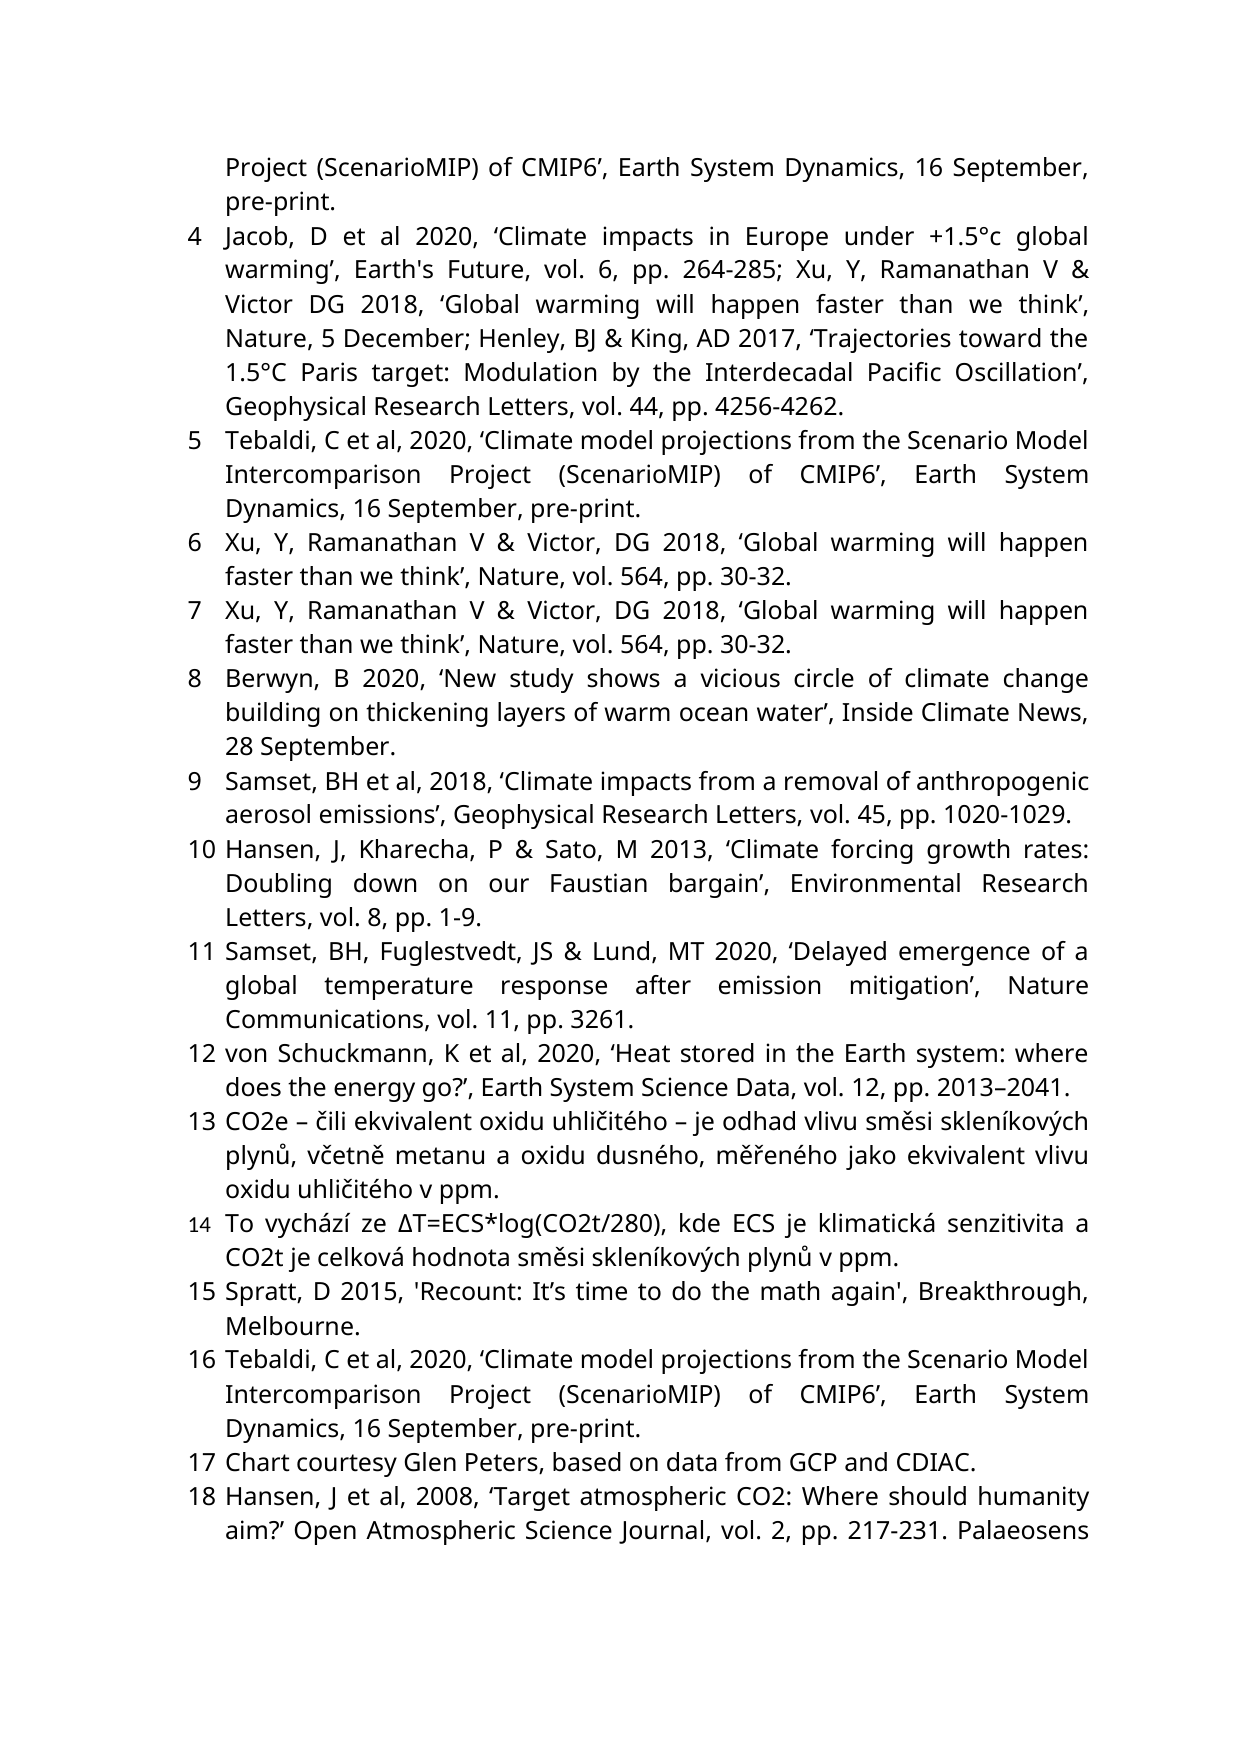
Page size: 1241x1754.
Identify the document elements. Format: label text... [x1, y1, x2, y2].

list Hansen, J, Kharecha, P & Sato, M 2013, ‘Climate forcing growth rates: Doubling down on our Faustian bargain’, Environmental Research Letters, vol. 8, pp. 1-9. [187, 831, 1090, 933]
list von Schuckmann, K et al, 2020, ‘Heat stored in the Earth system: where does the energy go?’, Earth System Science Data, vol. 12, pp. 2013–2041. [187, 1036, 1090, 1104]
list Project (ScenarioMIP) of CMIP6’, Earth System Dynamics, 16 September, pre-print. [187, 150, 1090, 218]
list Berwyn, B 2020, ‘New study shows a vicious circle of climate change building on thickening layers of warm ocean water’, Inside Climate News, 28 September. [187, 661, 1090, 763]
list Tebaldi, C et al, 2020, ‘Climate model projections from the Scenario Model Intercomparison Project (ScenarioMIP) of CMIP6’, Earth System Dynamics, 16 September, pre-print. [187, 1342, 1090, 1444]
list Spratt, D 2015, 'Recount: It’s time to do the math again', Breakthrough, Melbourne. [187, 1274, 1090, 1342]
list Samset, BH, Fuglestvedt, JS & Lund, MT 2020, ‘Delayed emergence of a global temperature response after emission mitigation’, Nature Communications, vol. 11, pp. 3261. [187, 933, 1090, 1036]
list Samset, BH et al, 2018, ‘Climate impacts from a removal of anthropogenic aerosol emissions’, Geophysical Research Letters, vol. 45, pp. 1020-1029. [187, 763, 1090, 831]
list To vychází ze ΔT=ECS*log(CO2t/280), kde ECS je klimatická senzitivita a CO2t je celková hodnota směsi skleníkových plynů v ppm. [187, 1206, 1090, 1274]
list Chart courtesy Glen Peters, based on data from GCP and CDIAC. [187, 1444, 1090, 1478]
list Xu, Y, Ramanathan V & Victor, DG 2018, ‘Global warming will happen faster than we think’, Nature, vol. 564, pp. 30-32. [187, 525, 1090, 593]
list Hansen, J et al, 2008, ‘Target atmospheric CO2: Where should humanity aim?’ Open Atmospheric Science Journal, vol. 2, pp. 217-231. Palaeosens [187, 1478, 1090, 1547]
list Tebaldi, C et al, 2020, ‘Climate model projections from the Scenario Model Intercomparison Project (ScenarioMIP) of CMIP6’, Earth System Dynamics, 16 September, pre-print. [187, 422, 1090, 525]
list Jacob, D et al 2020, ‘Climate impacts in Europe under +1.5°c global warming’, Earth's Future, vol. 6, pp. 264-285; Xu, Y, Ramanathan V & Victor DG 2018, ‘Global warming will happen faster than we think’, Nature, 5 December; Henley, BJ & King, AD 2017, ‘Trajectories toward the 1.5°C Paris target: Modulation by the Interdecadal Pacific Oscillation’, Geophysical Research Letters, vol. 44, pp. 4256-4262. [187, 218, 1090, 422]
list CO2e – čili ekvivalent oxidu uhličitého – je odhad vlivu směsi skleníkových plynů, včetně metanu a oxidu dusného, měřeného jako ekvivalent vlivu oxidu uhličitého v ppm. [187, 1104, 1090, 1206]
list Xu, Y, Ramanathan V & Victor, DG 2018, ‘Global warming will happen faster than we think’, Nature, vol. 564, pp. 30-32. [187, 593, 1090, 661]
